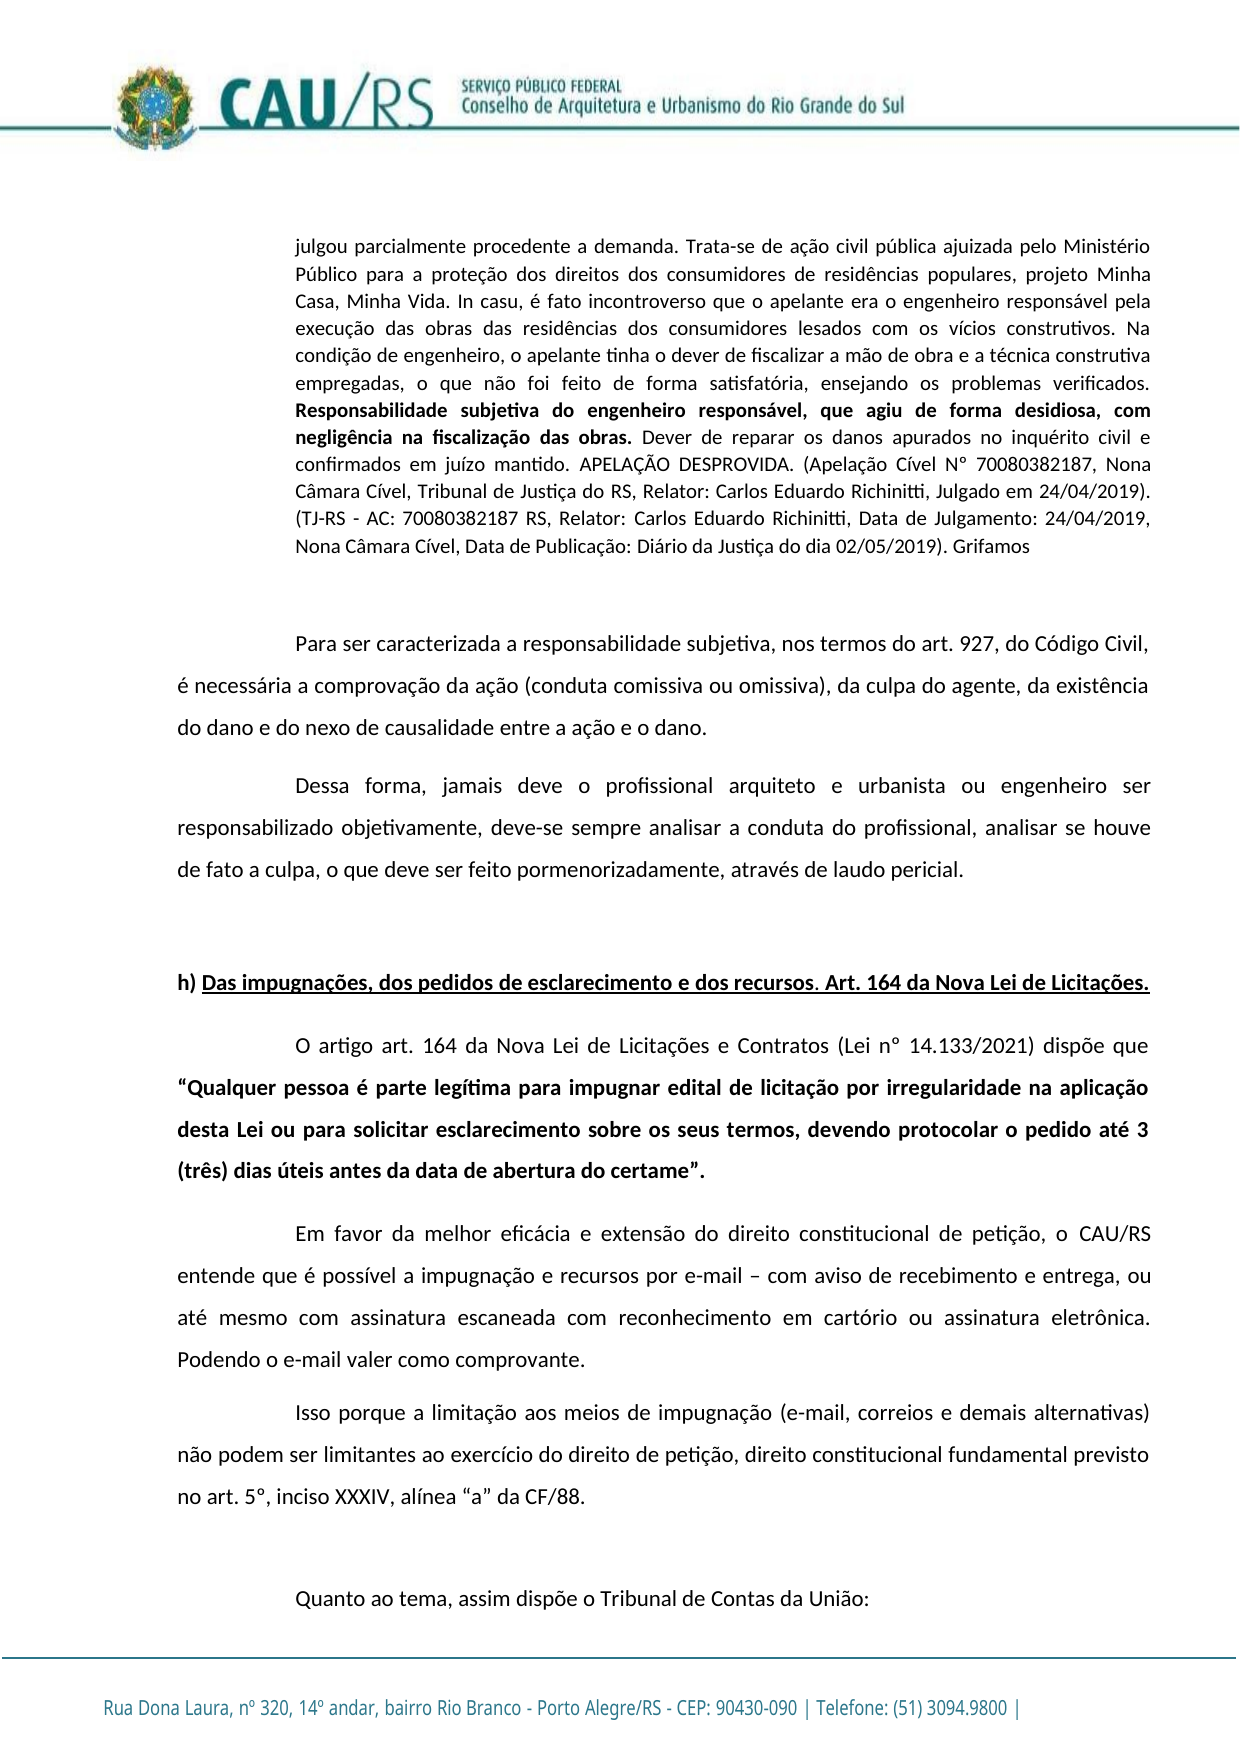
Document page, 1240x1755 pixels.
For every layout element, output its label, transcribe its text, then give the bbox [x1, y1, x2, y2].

text Isso porque a limitação aos meios de impugnação (e-mail, correios e demais alternativas) não podem ser limitantes ao exercício do direito de petição, direito constitucional fundamental previsto no art. 5º, inciso XXXIV, alínea “a” da CF/88. [177, 1398, 1151, 1510]
list Das impugnações, dos pedidos de esclarecimento e dos recursos. Art. 164 da Nova Lei de Licitações. [177, 968, 1162, 996]
text julgou parcialmente procedente a demanda. Trata-se de ação civil pública ajuizada pelo Ministério Público para a proteção dos direitos dos consumidores de residências populares, projeto Minha Casa, Minha Vida. In casu, é fato incontroverso que o apelante era o engenheiro responsável pela execução das obras das residências dos consumidores lesados com os vícios construtivos. Na condição de engenheiro, o apelante tinha o dever de fiscalizar a mão de obra e a técnica construtiva empregadas, o que não foi feito de forma satisfatória, ensejando os problemas verificados. Responsabilidade subjetiva do engenheiro responsável, que agiu de forma desidiosa, com negligência na fiscalização das obras. Dever de reparar os danos apurados no inquérito civil e confirmados em juízo mantido. APELAÇÃO DESPROVIDA. (Apelação Cível Nº 70080382187, Nona Câmara Cível, Tribunal de Justiça do RS, Relator: Carlos Eduardo Richinitti, Julgado em 24/04/2019). (TJ-RS - AC: 70080382187 RS, Relator: Carlos Eduardo Richinitti, Data de Julgamento: 24/04/2019, Nona Câmara Cível, Data de Publicação: Diário da Justiça do dia 02/05/2019). Grifamos [295, 234, 1152, 558]
text Para ser caracterizada a responsabilidade subjetiva, nos termos do art. 927, do Código Civil, é necessária a comprovação da ação (conduta comissiva ou omissiva), da culpa do agente, da existência do dano e do nexo de causalidade entre a ação e o dano. [177, 629, 1151, 741]
text Quanto ao tema, assim dispõe o Tribunal de Contas da União: [295, 1584, 1162, 1612]
text Dessa forma, jamais deve o profissional arquiteto e urbanista ou engenheiro ser responsabilizado objetivamente, deve-se sempre analisar a conduta do profissional, analisar se houve de fato a culpa, o que deve ser feito pormenorizadamente, através de laudo pericial. [177, 771, 1152, 883]
text O artigo art. 164 da Nova Lei de Licitações e Contratos (Lei nº 14.133/2021) dispõe que “Qualquer pessoa é parte legítima para impugnar edital de licitação por irregularidade na aplicação desta Lei ou para solicitar esclarecimento sobre os seus termos, devendo protocolar o pedido até 3 (três) dias úteis antes da data de abertura do certame”. [177, 1031, 1150, 1185]
text Em favor da melhor eficácia e extensão do direito constitucional de petição, o CAU/RS entende que é possível a impugnação e recursos por e-mail – com aviso de recebimento e entrega, ou até mesmo com assinatura escaneada com reconhecimento em cartório ou assinatura eletrônica. Podendo o e-mail valer como comprovante. [177, 1219, 1151, 1373]
